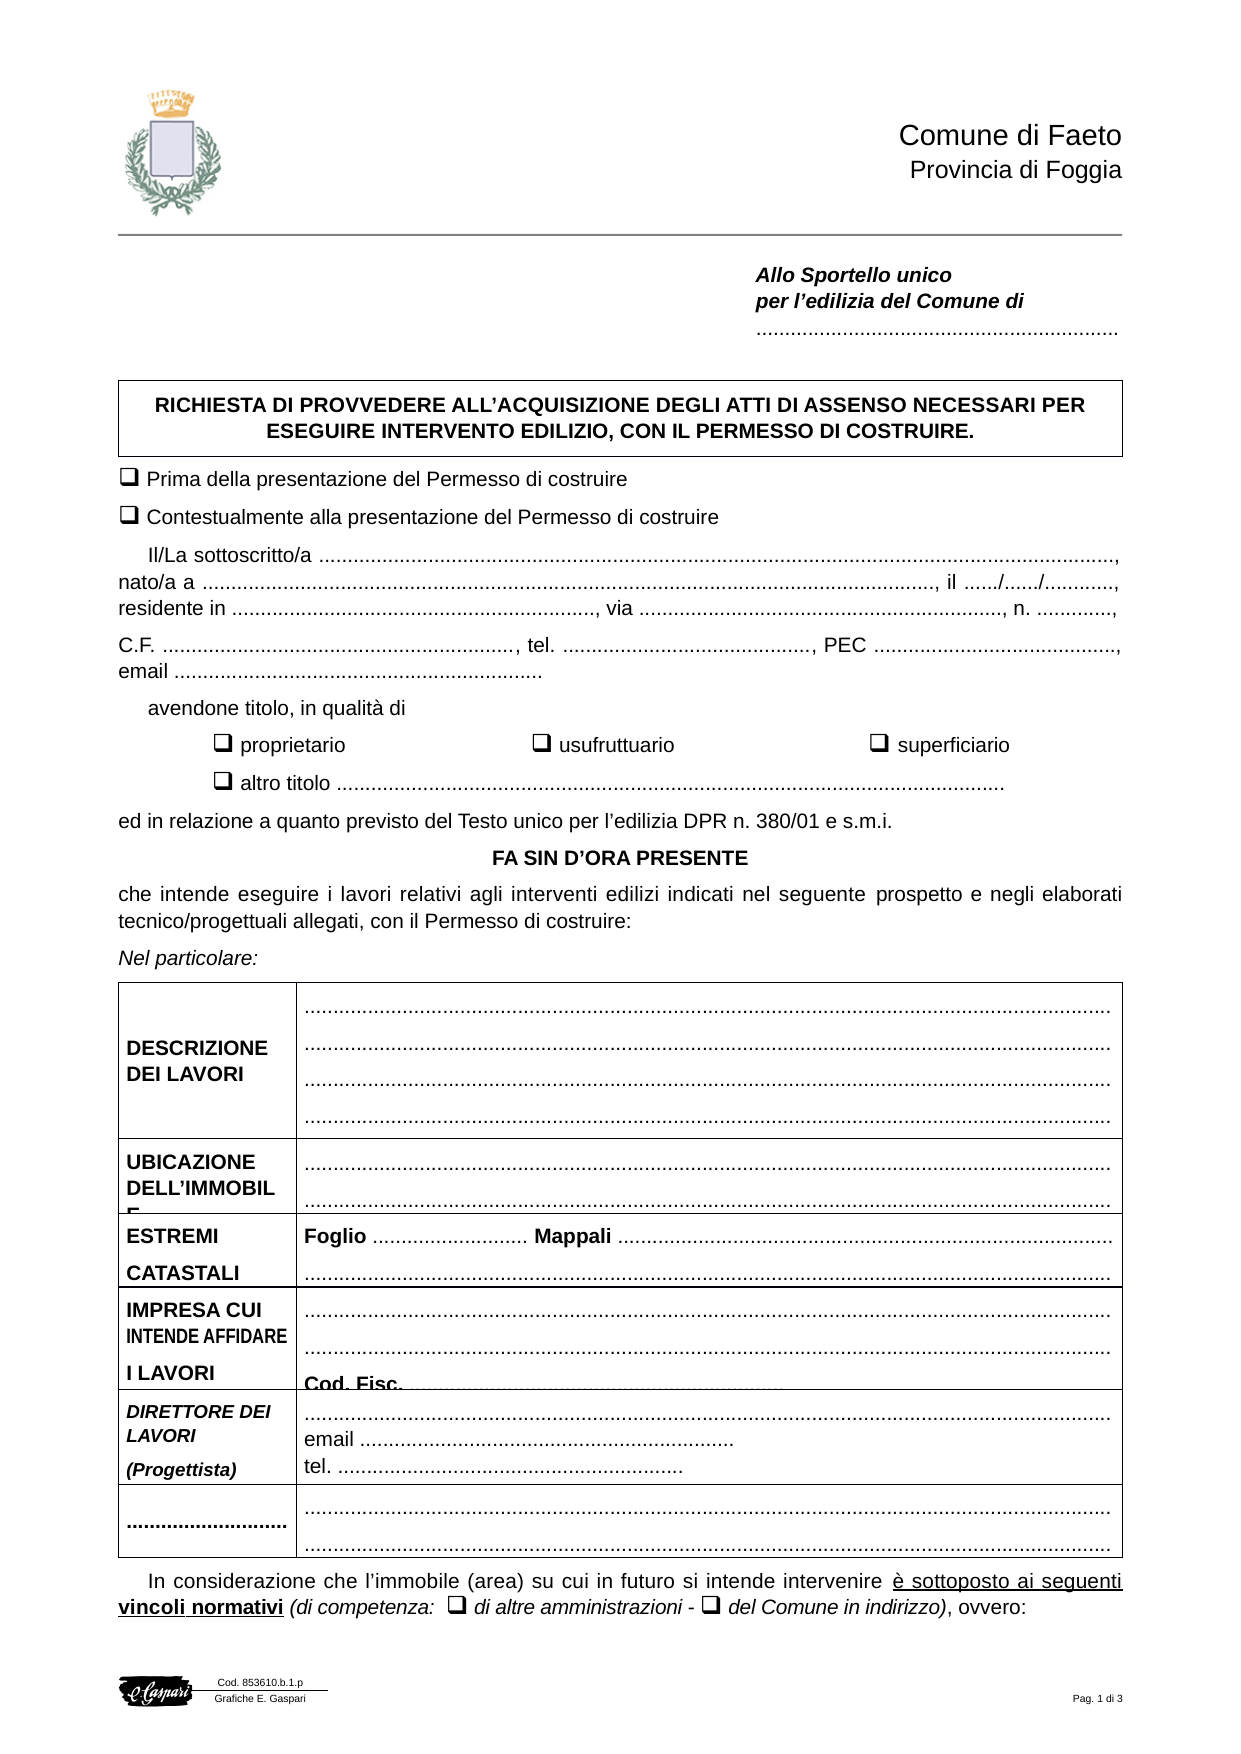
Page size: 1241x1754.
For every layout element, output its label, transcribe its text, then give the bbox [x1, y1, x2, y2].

picture [122, 87, 224, 219]
text per l’edilizia del Comune di [756, 289, 1122, 313]
text  altro titolo .................................................................................................................... [118, 771, 1122, 796]
text Il/La sottoscritto/a .........................................................................................................................................., nato/a a ..............................................................................................................................., il ....../....../............, residente in ..............................................................., via ..............................................................., n. ............., [118, 543, 1122, 620]
table_cell IMPRESA CUI INTENDE AFFIDARE I LAVORI [119, 1288, 296, 1389]
text Nel particolare: [118, 945, 1122, 969]
text In considerazione che l’immobile (area) su cui in futuro si intende intervenire è sottoposto ai seguenti vincoli normativi (di competenza:  di altre amministrazioni -  del Comune in indirizzo), ovvero: [118, 1568, 1122, 1620]
text avendone titolo, in qualità di [118, 696, 1122, 720]
text Allo Sportello unico [755, 263, 1122, 287]
text C.F. ............................................................., tel. ..........................................., PEC .........................................., email ................................................................ [118, 633, 1122, 683]
text Provincia di Foggia [224, 155, 1122, 184]
text Comune di Faeto [224, 118, 1122, 152]
table_cell ESTREMI CATASTALI [119, 1214, 296, 1286]
text  Contestualmente alla presentazione del Permesso di costruire [118, 505, 1122, 530]
text ed in relazione a quanto previsto del Testo unico per l’edilizia DPR n. 380/01 e s.m.i. [118, 809, 1122, 833]
table_cell Foglio ........................... Mappali ...................................................................................... ............................................................................................................................................ [297, 1214, 1122, 1286]
table_header ............................................................................................................................................ ............................................................................................................................................ ............................................................................................................................................ ............................................................................................................................................ [297, 983, 1122, 1138]
text ............................................................... [756, 316, 1122, 339]
table_cell ............................................................................................................................................ ............................................................................................................................................ [297, 1139, 1122, 1212]
table_header DESCRIZIONE DEI LAVORI [119, 983, 296, 1138]
table_cell ............................................................................................................................................ ............................................................................................................................................ Cod. Fisc. ................................................................. tel. ................................................... [297, 1288, 1122, 1389]
text  proprietario  usufruttuario  superficiario [118, 732, 1122, 757]
table_cell UBICAZIONE DELL’IMMOBILE [119, 1139, 296, 1212]
table_header RICHIESTA DI PROVVEDERE ALL’ACQUISIZIONE DEGLI ATTI DI ASSENSO NECESSARI PER ESEGUIRE INTERVENTO EDILIZIO, CON IL PERMESSO DI COSTRUIRE. [119, 381, 1122, 456]
text FA SIN D’ORA PRESENTE [118, 845, 1122, 869]
table_cell ............................ [119, 1485, 296, 1557]
text  Prima della presentazione del Permesso di costruire [118, 467, 1122, 492]
text che intende eseguire i lavori relativi agli interventi edilizi indicati nel seguente prospetto e negli elaborati tecnico/progettuali allegati, con il Permesso di costruire: [118, 882, 1122, 932]
table_cell DIRETTORE DEI LAVORI (Progettista) [119, 1390, 296, 1483]
picture [118, 1675, 193, 1707]
table_cell ............................................................................................................................................ ............................................................................................................................................ [297, 1485, 1122, 1557]
table_cell ............................................................................................................................................ email ................................................................. tel. ............................................................ [297, 1390, 1122, 1483]
